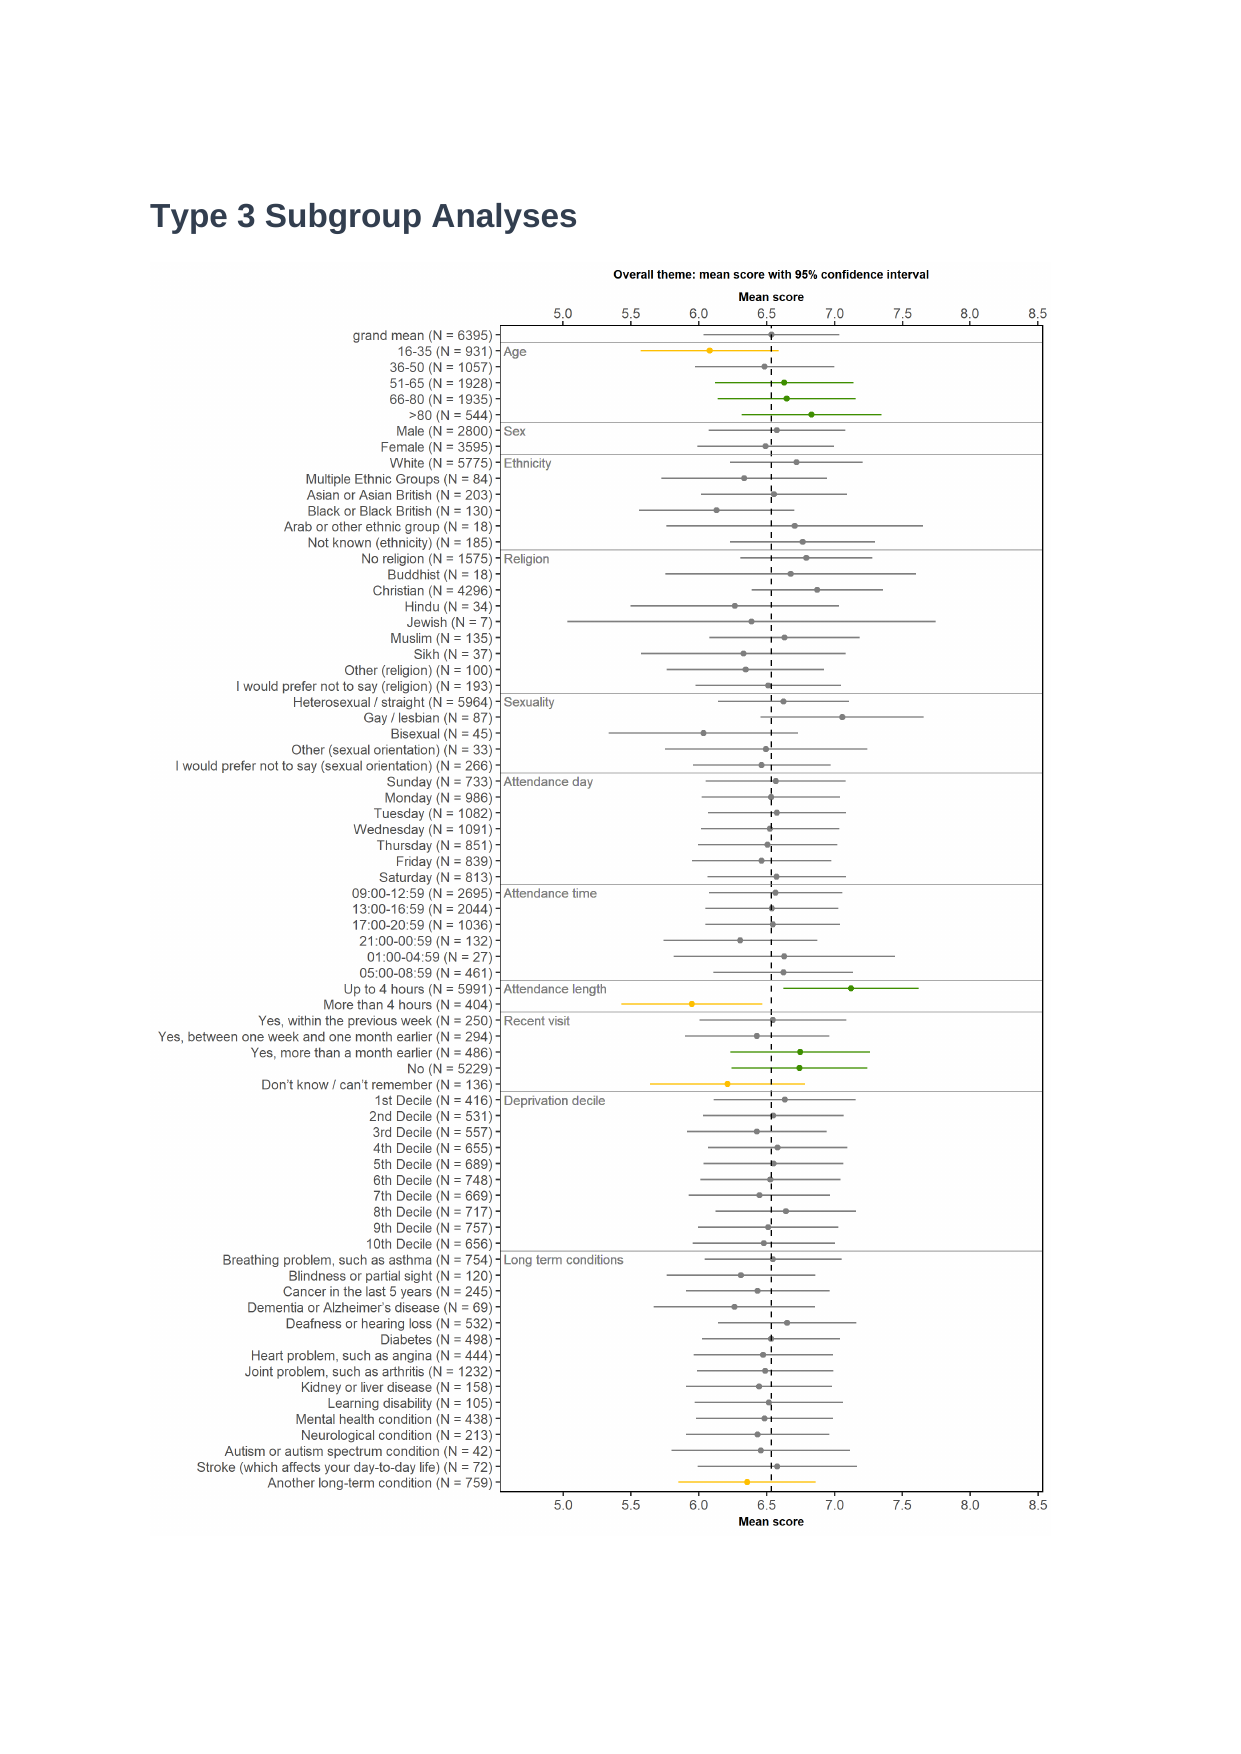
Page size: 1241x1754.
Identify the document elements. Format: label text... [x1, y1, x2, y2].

subtitle Type 3 Subgroup Analyses [150, 196, 1090, 235]
